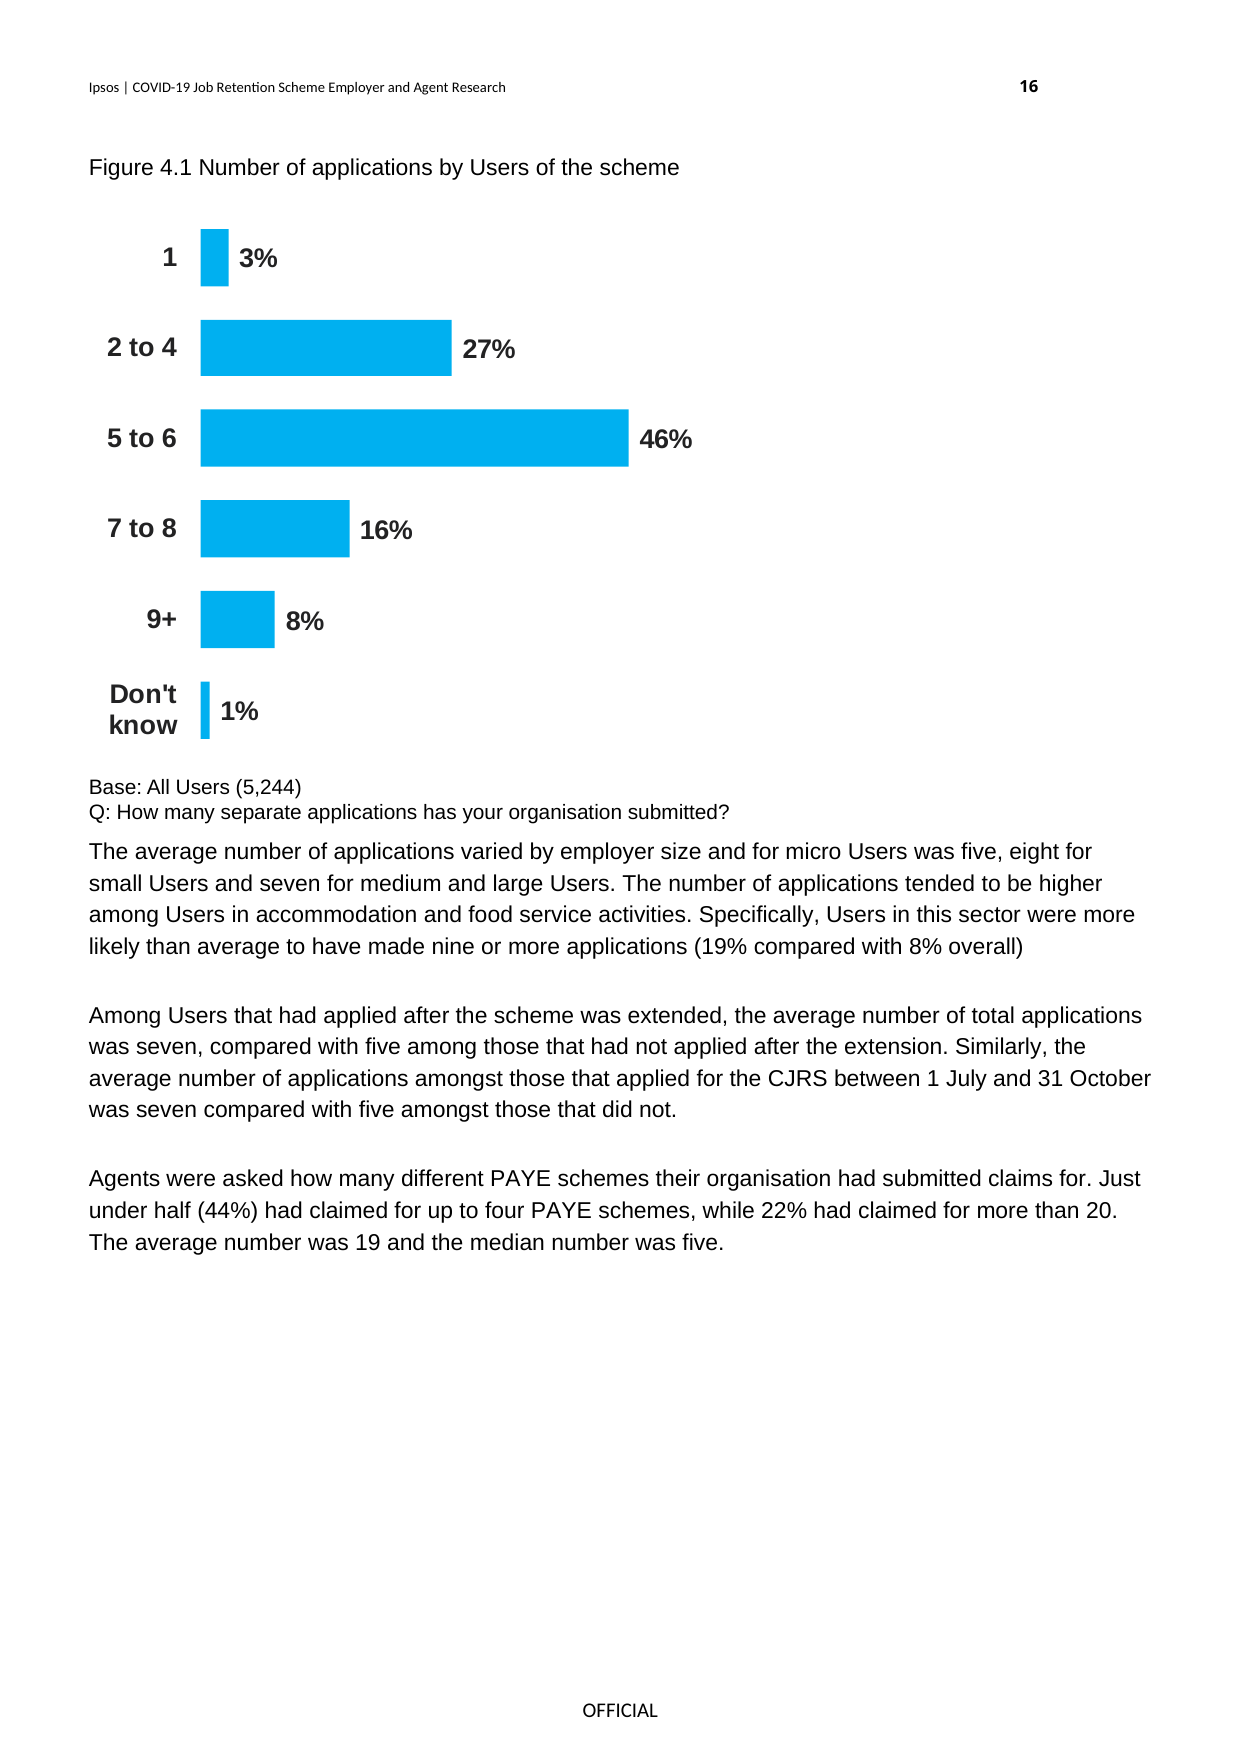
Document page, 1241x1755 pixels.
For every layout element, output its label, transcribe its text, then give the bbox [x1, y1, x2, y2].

text Base: All Users (5,244) [89, 775, 1152, 799]
text Among Users that had applied after the scheme was extended, the average number of total applications was seven, compared with five among those that had not applied after the extension. Similarly, the average number of applications amongst those that applied for the CJRS between 1 July and 31 October was seven compared with five amongst those that did not. [89, 1002, 1152, 1123]
subtitle Figure 4.1 Number of applications by Users of the scheme [89, 154, 1048, 181]
text Q: How many separate applications has your organisation submitted? [89, 800, 1152, 824]
text The average number of applications varied by employer size and for micro Users was five, eight for small Users and seven for medium and large Users. The number of applications tended to be higher among Users in accommodation and food service activities. Specifically, Users in this sector were more likely than average to have made nine or more applications (19% compared with 8% overall) [89, 838, 1152, 959]
text Agents were asked how many different PAYE schemes their organisation had submitted claims for. Just under half (44%) had claimed for up to four PAYE schemes, while 22% had claimed for more than 20. The average number was 19 and the median number was five. [89, 1165, 1152, 1255]
